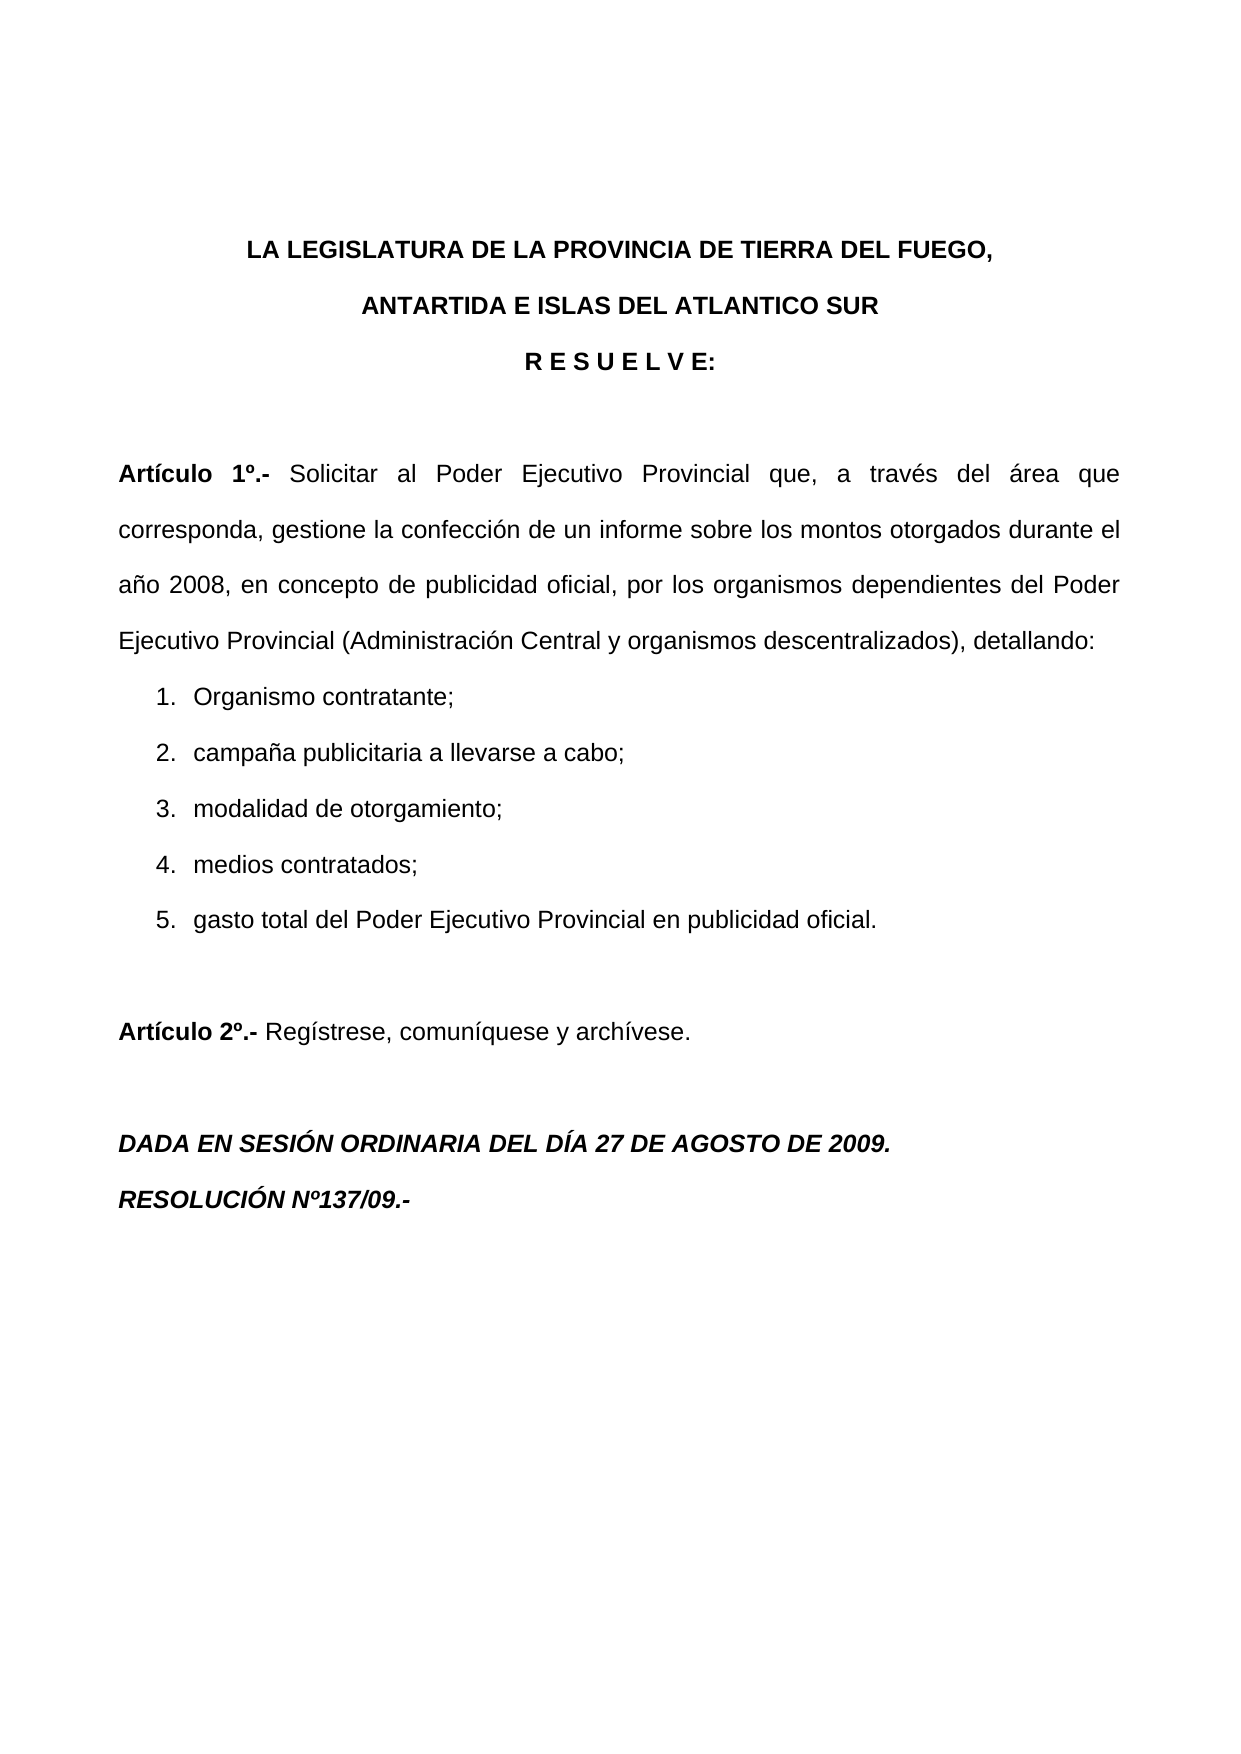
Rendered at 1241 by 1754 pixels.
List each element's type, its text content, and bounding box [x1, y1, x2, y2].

list gasto total del Poder Ejecutivo Provincial en publicidad oficial. [156, 906, 1122, 934]
text DADA EN SESIÓN ORDINARIA DEL DÍA 27 DE AGOSTO DE 2009. [118, 1129, 1122, 1157]
text LA LEGISLATURA DE LA PROVINCIA DE TIERRA DEL FUEGO, [118, 236, 1122, 264]
list Organismo contratante; [156, 683, 1122, 711]
text ANTARTIDA E ISLAS DEL ATLANTICO SUR [118, 292, 1122, 320]
list modalidad de otorgamiento; [156, 794, 1122, 822]
text Artículo 1º.- Solicitar al Poder Ejecutivo Provincial que, a través del área que corresponda, gestione la confección de un informe sobre los montos otorgados durante el año 2008, en concepto de publicidad oficial, por los organismos dependientes del Poder Ejecutivo Provincial (Administración Central y organismos descentralizados), detallando: [118, 459, 1122, 655]
text RESOLUCIÓN Nº137/09.- [118, 1185, 1122, 1213]
text R E S U E L V E: [118, 348, 1122, 376]
list campaña publicitaria a llevarse a cabo; [156, 739, 1122, 767]
list medios contratados; [156, 850, 1122, 878]
text Artículo 2º.- Regístrese, comuníquese y archívese. [118, 1018, 1122, 1046]
